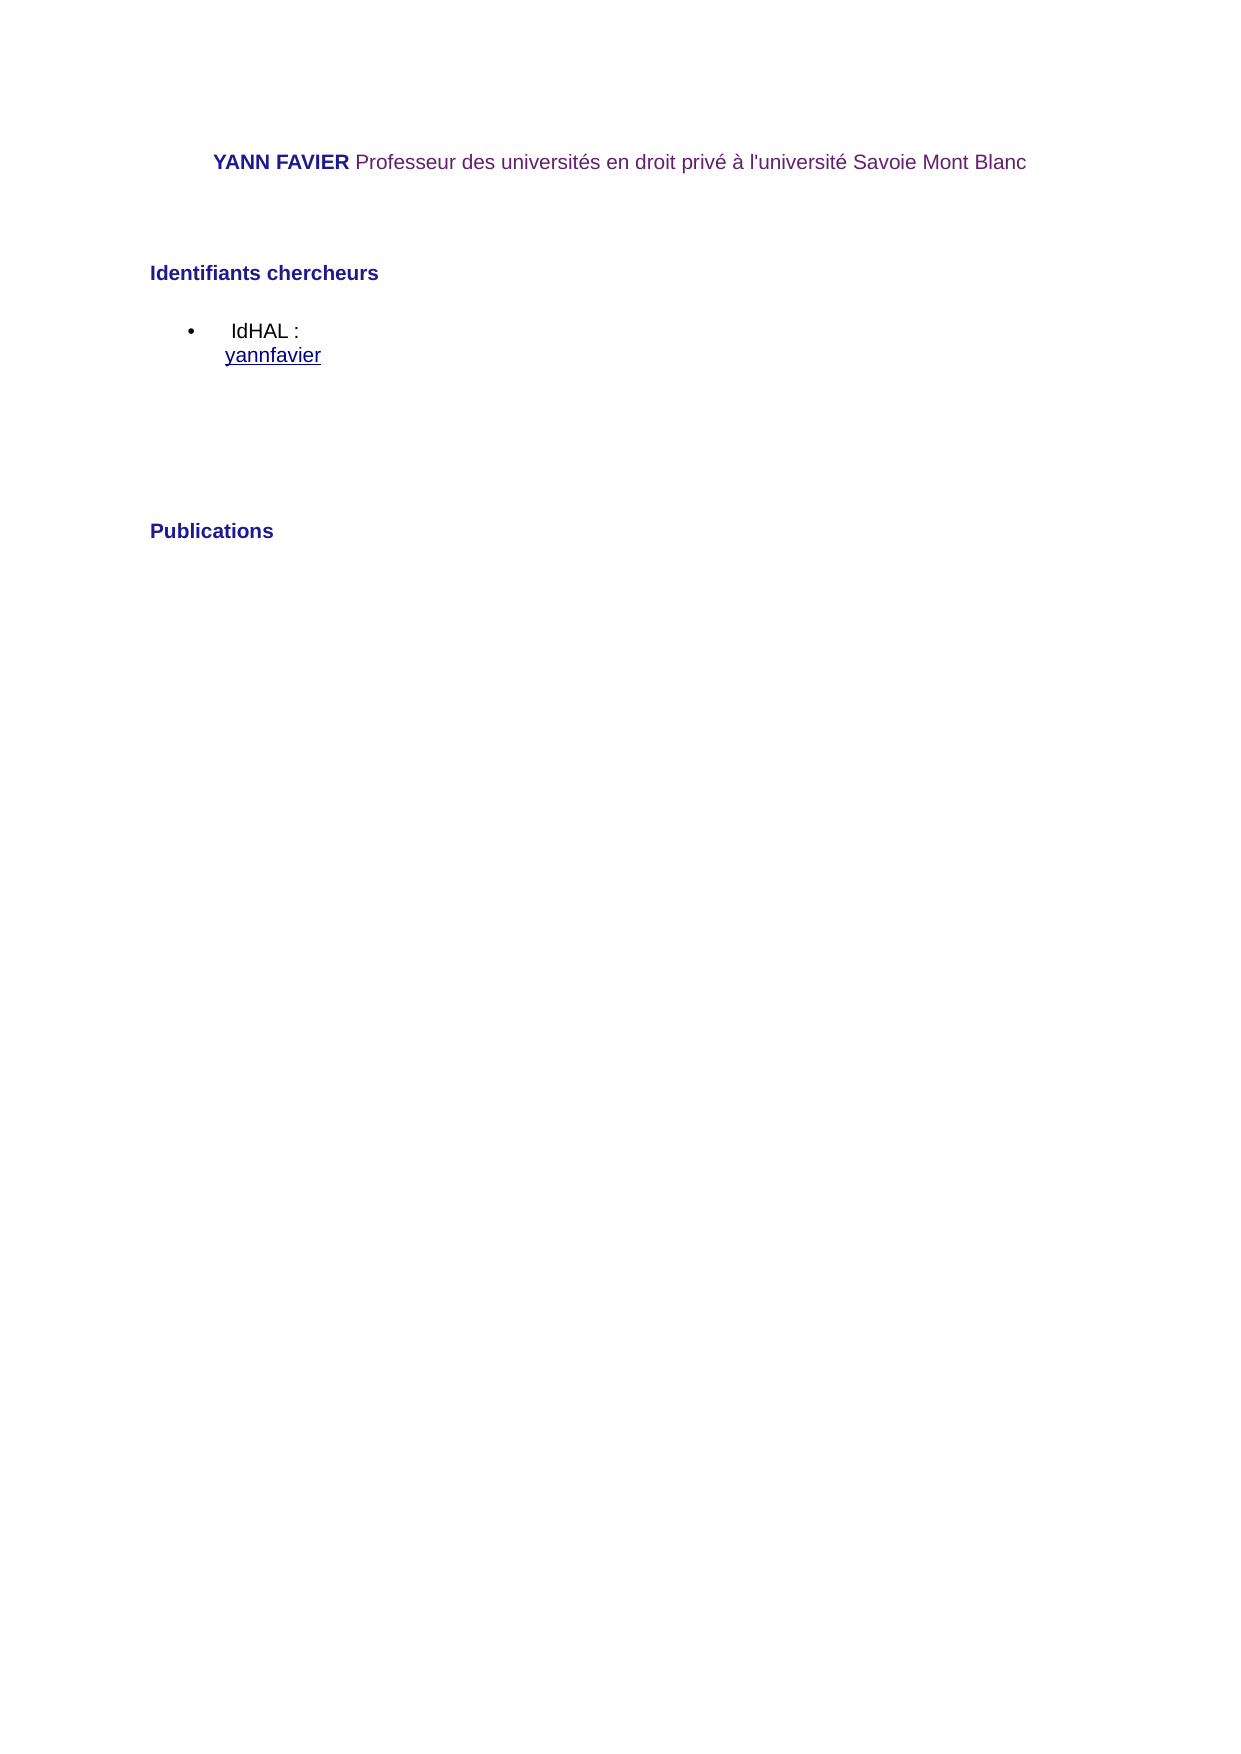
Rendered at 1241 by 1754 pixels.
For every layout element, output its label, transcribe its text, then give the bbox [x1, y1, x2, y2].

subtitle Identifiants chercheurs [150, 260, 1090, 284]
subtitle Publications [150, 519, 1090, 543]
list IdHAL : [187, 319, 1090, 343]
subtitle YANN FAVIER Professeur des universités en droit privé à l'université Savoie Mont Blanc [150, 150, 1090, 174]
list yannfavier [187, 343, 1090, 367]
